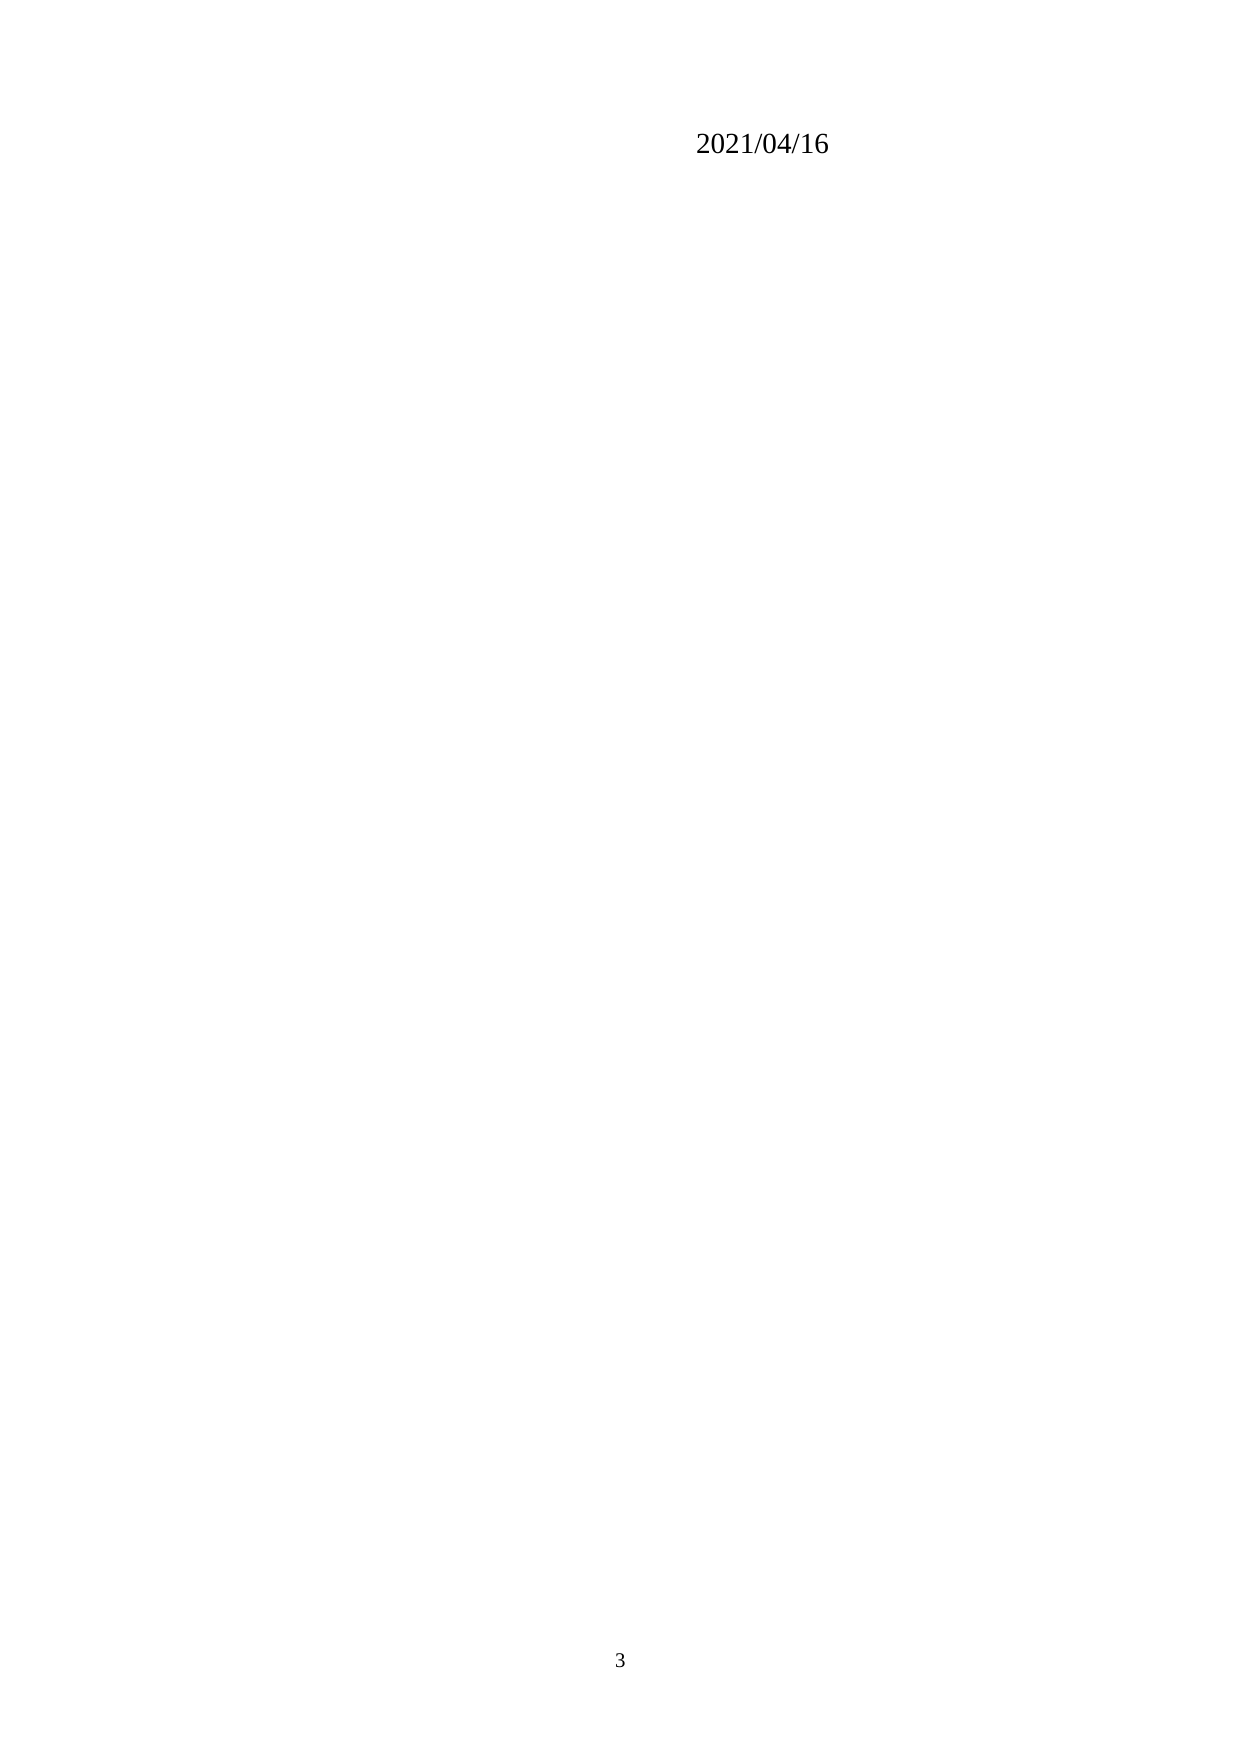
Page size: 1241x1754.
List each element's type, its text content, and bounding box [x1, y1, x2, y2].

text 2021/04/16 [106, 127, 1076, 159]
